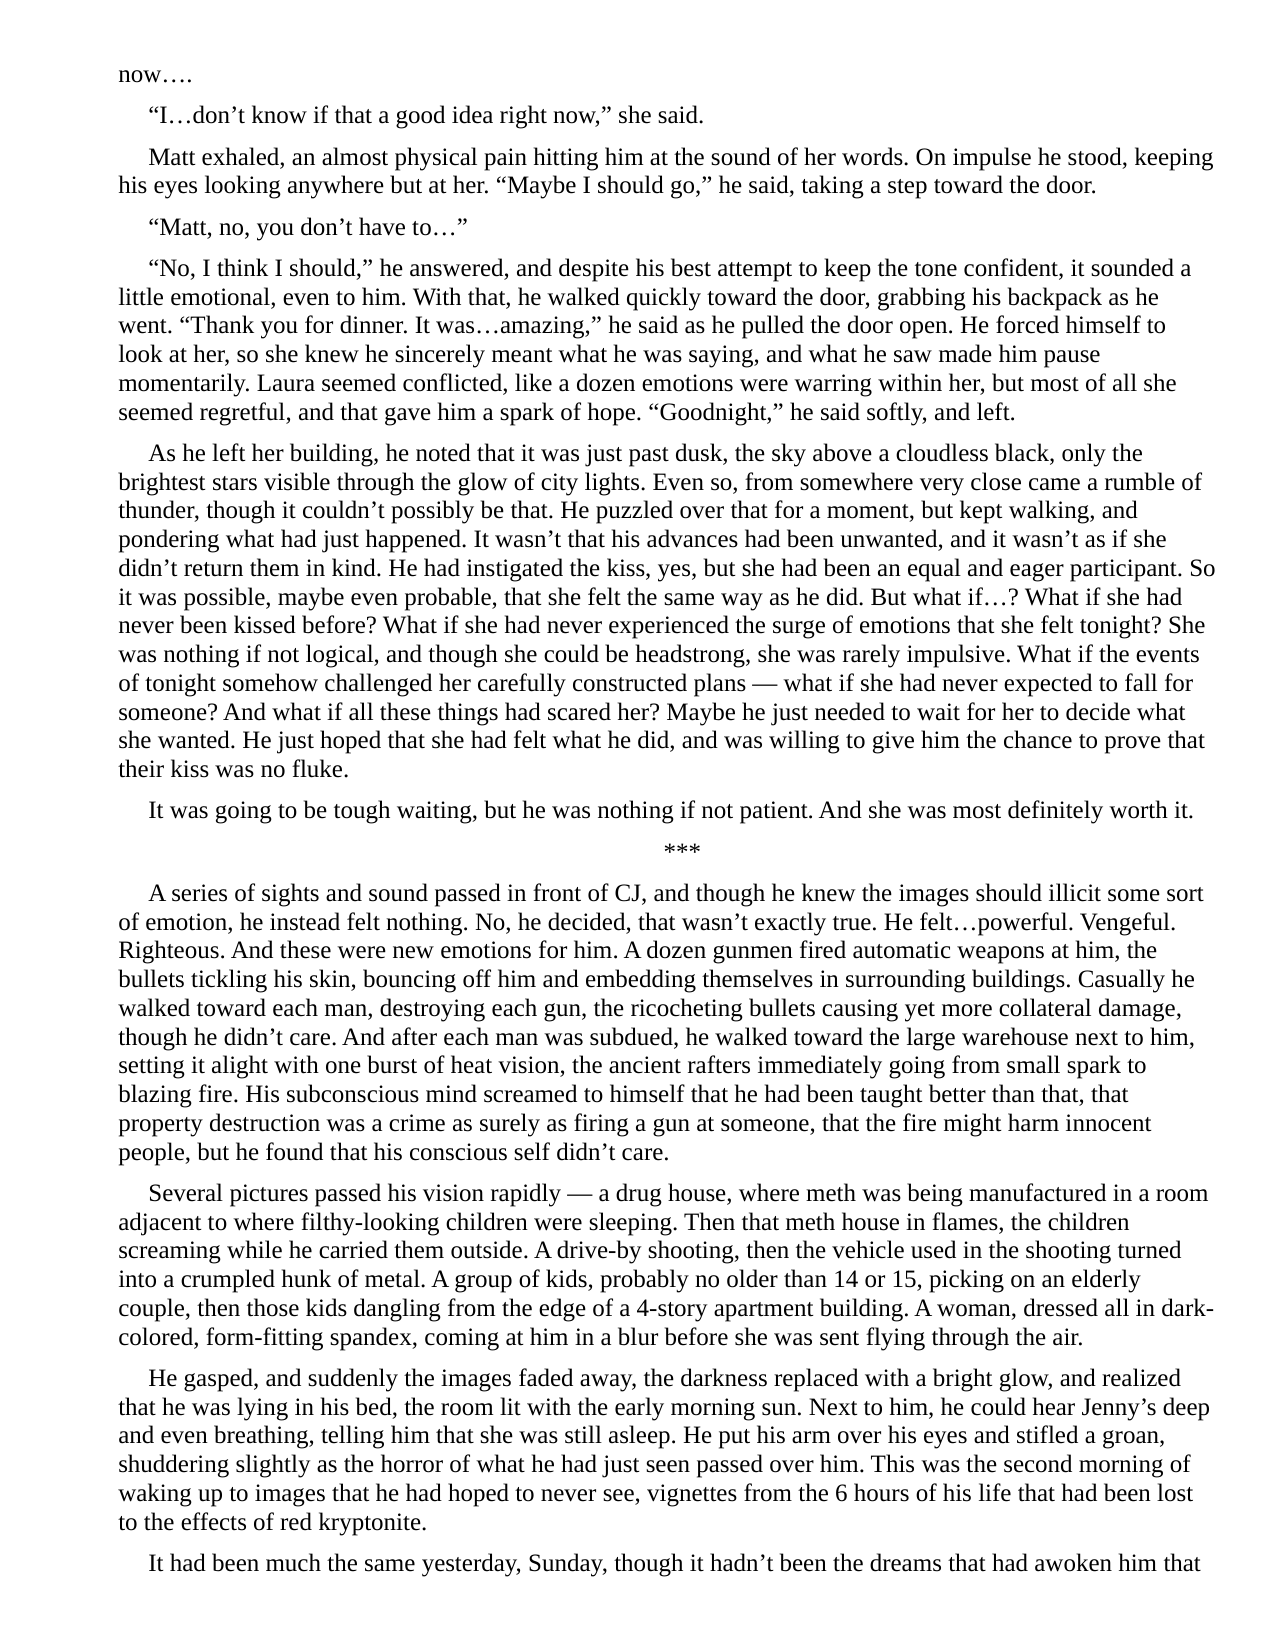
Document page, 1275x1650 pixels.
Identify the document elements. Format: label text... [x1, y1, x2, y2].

text Several pictures passed his vision rapidly — a drug house, where meth was being manufactured in a room adjacent to where filthy-looking children were sleeping. Then that meth house in flames, the children screaming while he carried them outside. A drive-by shooting, then the vehicle used in the shooting turned into a crumpled hunk of metal. A group of kids, probably no older than 14 or 15, picking on an elderly couple, then those kids dangling from the edge of a 4-story apartment building. A woman, dressed all in dark-colored, form-fitting spandex, coming at him in a blur before she was sent flying through the air. [118, 1178, 1216, 1350]
text *** [118, 837, 1216, 865]
text now…. [118, 59, 1216, 88]
text It had been much the same yesterday, Sunday, though it hadn’t been the dreams that had awoken him that [118, 1548, 1216, 1577]
text “No, I think I should,” he answered, and despite his best attempt to keep the tone confident, it sounded a little emotional, even to him. With that, he walked quickly toward the door, grabbing his backpack as he went. “Thank you for dinner. It was…amazing,” he said as he pulled the door open. He forced himself to look at her, so she knew he sincerely meant what he was saying, and what he saw made him pause momentarily. Laura seemed conflicted, like a dozen emotions were warring within her, but most of all she seemed regretful, and that gave him a spark of hope. “Goodnight,” he said softly, and left. [118, 253, 1216, 425]
text “Matt, no, you don’t have to…” [118, 212, 1216, 240]
text He gasped, and suddenly the images faded away, the darkness replaced with a bright glow, and realized that he was lying in his bed, the room lit with the early morning sun. Next to him, he could hear Jenny’s deep and even breathing, telling him that she was still asleep. He put his arm over his eyes and stifled a groan, shuddering slightly as the horror of what he had just seen passed over him. This was the second morning of waking up to images that he had hoped to never see, vignettes from the 6 hours of his life that had been lost to the effects of red kryptonite. [118, 1363, 1216, 1535]
text As he left her building, he noted that it was just past dusk, the sky above a cloudless black, only the brightest stars visible through the glow of city lights. Even so, from somewhere very close came a rumble of thunder, though it couldn’t possibly be that. He puzzled over that for a moment, but kept walking, and pondering what had just happened. It wasn’t that his advances had been unwanted, and it wasn’t as if she didn’t return them in kind. He had instigated the kiss, yes, but she had been an equal and eager participant. So it was possible, maybe even probable, that she felt the same way as he did. But what if…? What if she had never been kissed before? What if she had never experienced the surge of emotions that she felt tonight? She was nothing if not logical, and though she could be headstrong, she was rarely impulsive. What if the events of tonight somehow challenged her carefully constructed plans — what if she had never expected to fall for someone? And what if all these things had scared her? Maybe he just needed to wait for her to decide what she wanted. He just hoped that she had felt what he did, and was willing to give him the chance to prove that their kiss was no fluke. [118, 438, 1216, 783]
text It was going to be tough waiting, but he was nothing if not patient. And she was most definitely worth it. [118, 795, 1216, 824]
text A series of sights and sound passed in front of CJ, and though he knew the images should illicit some sort of emotion, he instead felt nothing. No, he decided, that wasn’t exactly true. He felt…powerful. Vengeful. Righteous. And these were new emotions for him. A dozen gunmen fired automatic weapons at him, the bullets tickling his skin, bouncing off him and embedding themselves in surrounding buildings. Casually he walked toward each man, destroying each gun, the ricocheting bullets causing yet more collateral damage, though he didn’t care. And after each man was subdued, he walked toward the large warehouse next to him, setting it alight with one burst of heat vision, the ancient rafters immediately going from small spark to blazing fire. His subconscious mind screamed to himself that he had been taught better than that, that property destruction was a crime as surely as firing a gun at someone, that the fire might harm innocent people, but he found that his conscious self didn’t care. [118, 878, 1216, 1165]
text Matt exhaled, an almost physical pain hitting him at the sound of her words. On impulse he stood, keeping his eyes looking anywhere but at her. “Maybe I should go,” he said, taking a step toward the door. [118, 142, 1216, 199]
text “I…don’t know if that a good idea right now,” she said. [118, 100, 1216, 129]
